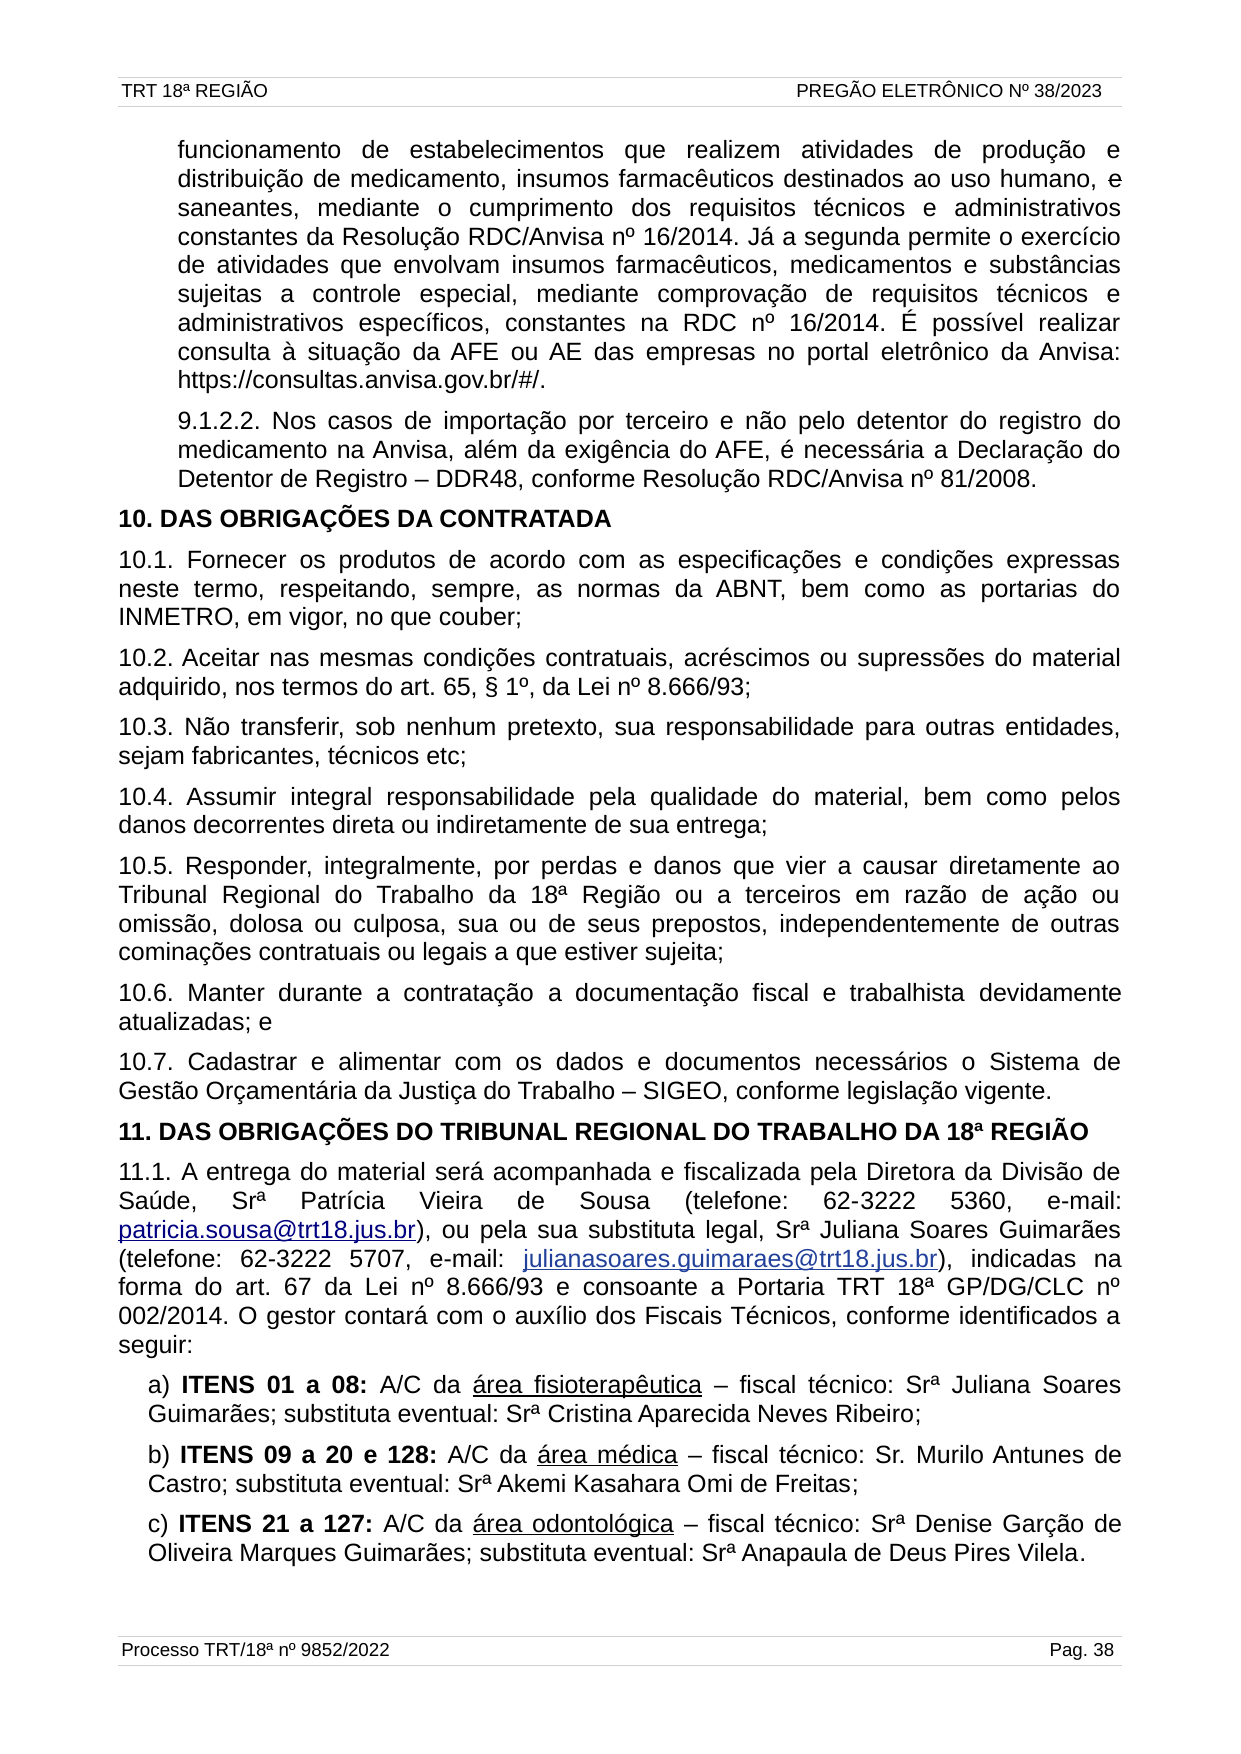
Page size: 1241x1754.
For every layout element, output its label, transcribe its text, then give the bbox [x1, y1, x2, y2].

text 10.3. Não transferir, sob nenhum pretexto, sua responsabilidade para outras entidades, sejam fabricantes, técnicos etc; [118, 712, 1122, 770]
text 10.2. Aceitar nas mesmas condições contratuais, acréscimos ou supressões do material adquirido, nos termos do art. 65, § 1º, da Lei nº 8.666/93; [118, 643, 1122, 701]
text 10.5. Responder, integralmente, por perdas e danos que vier a causar diretamente ao Tribunal Regional do Trabalho da 18ª Região ou a terceiros em razão de ação ou omissão, dolosa ou culposa, sua ou de seus prepostos, independentemente de outras cominações contratuais ou legais a que estiver sujeita; [118, 851, 1122, 966]
text 10.1. Fornecer os produtos de acordo com as especificações e condições expressas neste termo, respeitando, sempre, as normas da ABNT, bem como as portarias do INMETRO, em vigor, no que couber; [118, 545, 1122, 631]
text 11.1. A entrega do material será acompanhada e fiscalizada pela Diretora da Divisão de Saúde, Srª Patrícia Vieira de Sousa (telefone: 62-3222 5360, e-mail: patricia.sousa@trt18.jus.br), ou pela sua substituta legal, Srª Juliana Soares Guimarães (telefone: 62-3222 5707, e-mail: julianasoares.guimaraes@trt18.jus.br), indicadas na forma do art. 67 da Lei nº 8.666/93 e consoante a Portaria TRT 18ª GP/DG/CLC nº 002/2014. O gestor contará com o auxílio dos Fiscais Técnicos, conforme identificados a seguir: [118, 1157, 1122, 1359]
text c) ITENS 21 a 127: A/C da área odontológica – fiscal técnico: Srª Denise Garção de Oliveira Marques Guimarães; substituta eventual: Srª Anapaula de Deus Pires Vilela. [148, 1509, 1122, 1567]
text a) ITENS 01 a 08: A/C da área fisioterapêutica – fiscal técnico: Srª Juliana Soares Guimarães; substituta eventual: Srª Cristina Aparecida Neves Ribeiro; [148, 1371, 1122, 1428]
text funcionamento de estabelecimentos que realizem atividades de produção e distribuição de medicamento, insumos farmacêuticos destinados ao uso humano, e saneantes, mediante o cumprimento dos requisitos técnicos e administrativos constantes da Resolução RDC/Anvisa nº 16/2014. Já a segunda permite o exercício de atividades que envolvam insumos farmacêuticos, medicamentos e substâncias sujeitas a controle especial, mediante comprovação de requisitos técnicos e administrativos específicos, constantes na RDC nº 16/2014. É possível realizar consulta à situação da AFE ou AE das empresas no portal eletrônico da Anvisa: https://consultas.anvisa.gov.br/#/. [177, 136, 1122, 394]
text 9.1.2.2. Nos casos de importação por terceiro e não pelo detentor do registro do medicamento na Anvisa, além da exigência do AFE, é necessária a Declaração do Detentor de Registro – DDR48, conforme Resolução RDC/Anvisa nº 81/2008. [177, 406, 1122, 492]
text 11. DAS OBRIGAÇÕES DO TRIBUNAL REGIONAL DO TRABALHO DA 18ª REGIÃO [118, 1117, 1122, 1146]
text 10.6. Manter durante a contratação a documentação fiscal e trabalhista devidamente atualizadas; e [118, 978, 1122, 1036]
text 10.7. Cadastrar e alimentar com os dados e documentos necessários o Sistema de Gestão Orçamentária da Justiça do Trabalho – SIGEO, conforme legislação vigente. [118, 1047, 1122, 1105]
text b) ITENS 09 a 20 e 128: A/C da área médica – fiscal técnico: Sr. Murilo Antunes de Castro; substituta eventual: Srª Akemi Kasahara Omi de Freitas; [148, 1440, 1122, 1497]
text 10.4. Assumir integral responsabilidade pela qualidade do material, bem como pelos danos decorrentes direta ou indiretamente de sua entrega; [118, 782, 1122, 839]
text 10. DAS OBRIGAÇÕES DA CONTRATADA [118, 504, 1122, 533]
